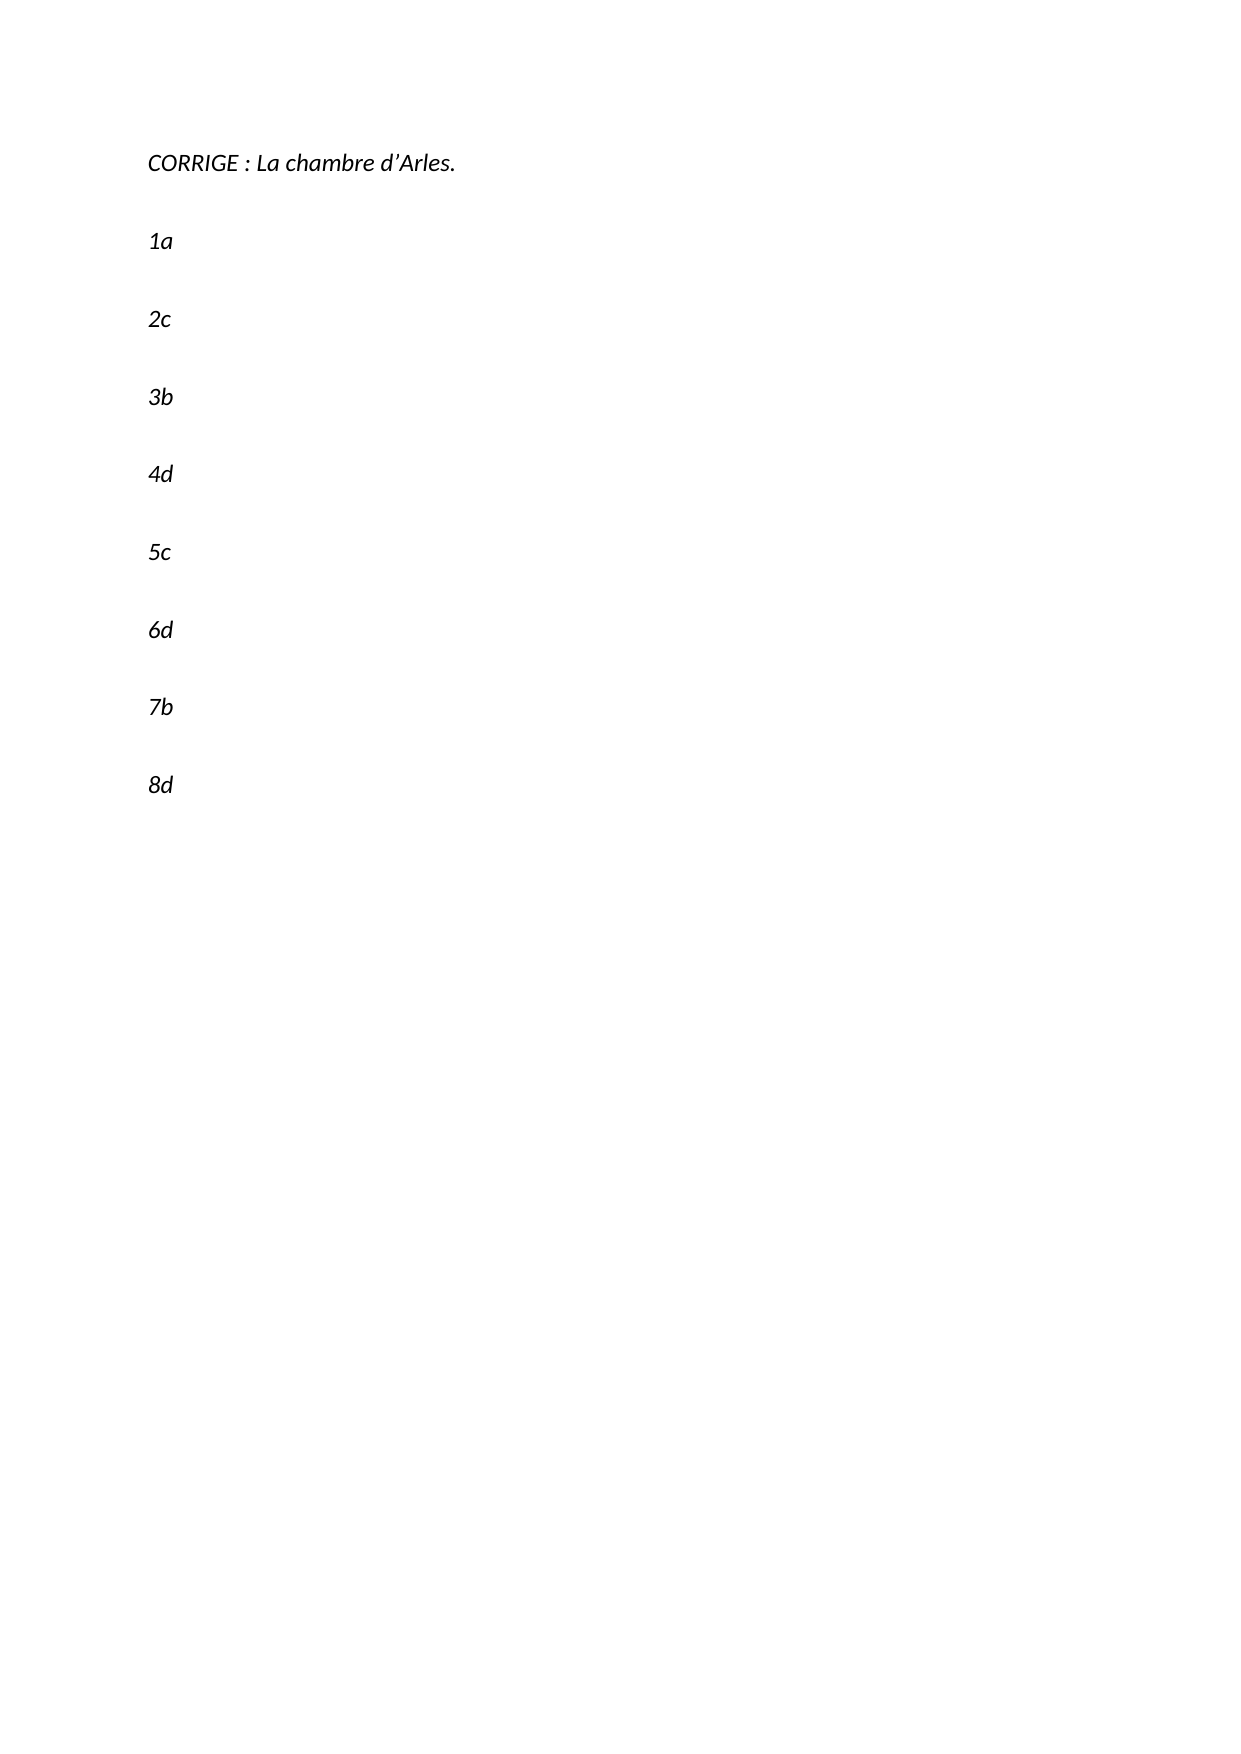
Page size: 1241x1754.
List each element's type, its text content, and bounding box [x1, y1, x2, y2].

text 5c [148, 536, 1093, 567]
text 8d [148, 769, 1093, 800]
text 1a [148, 225, 1093, 256]
text 7b [148, 692, 1093, 722]
text 4d [148, 458, 1093, 489]
text 6d [148, 614, 1093, 644]
text 2c [148, 303, 1093, 333]
text CORRIGE : La chambre d’Arles. [148, 148, 1093, 178]
text 3b [148, 381, 1093, 411]
